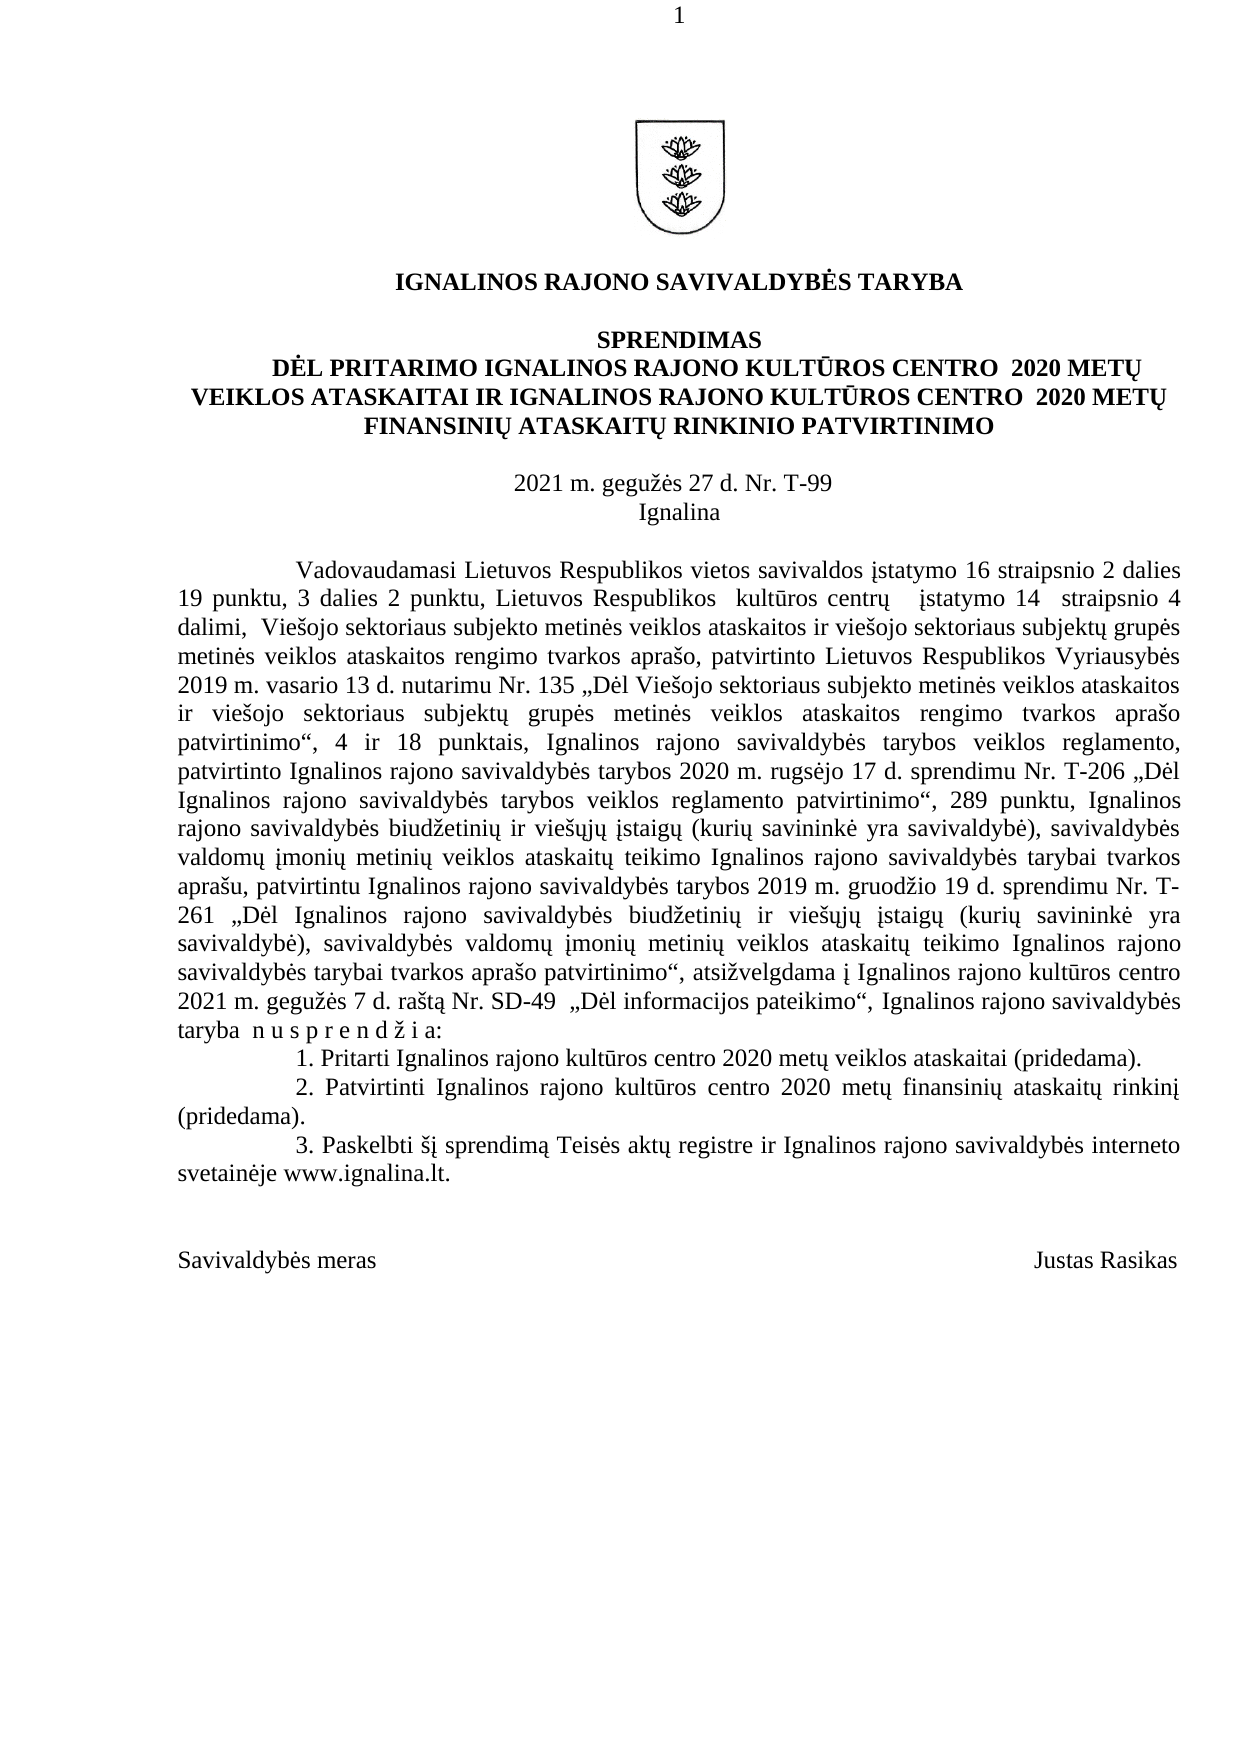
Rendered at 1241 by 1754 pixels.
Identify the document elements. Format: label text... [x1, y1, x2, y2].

text 1. Pritarti Ignalinos rajono kultūros centro 2020 metų veiklos ataskaitai (pridedama). [177, 1043, 1181, 1072]
text IGNALINOS RAJONO SAVIVALDYBĖS TARYBA [177, 267, 1181, 296]
text 2. Patvirtinti Ignalinos rajono kultūros centro 2020 metų finansinių ataskaitų rinkinį (pridedama). [177, 1072, 1181, 1130]
text 2021 m. gegužės 27 d. Nr. T-99 [177, 468, 1181, 497]
text DĖL PRITARIMO IGNALINOS RAJONO KULTŪROS CENTRO 2020 METŲ VEIKLOS ATASKAITAI IR IGNALINOS RAJONO KULTŪROS CENTRO 2020 METŲ FINANSINIŲ ATASKAITŲ RINKINIO PATVIRTINIMO [177, 353, 1181, 440]
text 3. Paskelbti šį sprendimą Teisės aktų registre ir Ignalinos rajono savivaldybės interneto svetainėje www.ignalina.lt. [177, 1130, 1181, 1187]
text SPRENDIMAS [177, 325, 1181, 353]
text Savivaldybės meras Justas Rasikas [177, 1245, 1181, 1273]
text Ignalina [177, 497, 1181, 526]
text Vadovaudamasi Lietuvos Respublikos vietos savivaldos įstatymo 16 straipsnio 2 dalies 19 punktu, 3 dalies 2 punktu, Lietuvos Respublikos kultūros centrų įstatymo 14 straipsnio 4 dalimi, Viešojo sektoriaus subjekto metinės veiklos ataskaitos ir viešojo sektoriaus subjektų grupės metinės veiklos ataskaitos rengimo tvarkos aprašo, patvirtinto Lietuvos Respublikos Vyriausybės 2019 m. vasario 13 d. nutarimu Nr. 135 „Dėl Viešojo sektoriaus subjekto metinės veiklos ataskaitos ir viešojo sektoriaus subjektų grupės metinės veiklos ataskaitos rengimo tvarkos aprašo patvirtinimo“, 4 ir 18 punktais, Ignalinos rajono savivaldybės tarybos veiklos reglamento, patvirtinto Ignalinos rajono savivaldybės tarybos 2020 m. rugsėjo 17 d. sprendimu Nr. T-206 „Dėl Ignalinos rajono savivaldybės tarybos veiklos reglamento patvirtinimo“, 289 punktu, Ignalinos rajono savivaldybės biudžetinių ir viešųjų įstaigų (kurių savininkė yra savivaldybė), savivaldybės valdomų įmonių metinių veiklos ataskaitų teikimo Ignalinos rajono savivaldybės tarybai tvarkos aprašu, patvirtintu Ignalinos rajono savivaldybės tarybos 2019 m. gruodžio 19 d. sprendimu Nr. T-261 „Dėl Ignalinos rajono savivaldybės biudžetinių ir viešųjų įstaigų (kurių savininkė yra savivaldybė), savivaldybės valdomų įmonių metinių veiklos ataskaitų teikimo Ignalinos rajono savivaldybės tarybai tvarkos aprašo patvirtinimo“, atsižvelgdama į Ignalinos rajono kultūros centro 2021 m. gegužės 7 d. raštą Nr. SD-49 „Dėl informacijos pateikimo“, Ignalinos rajono savivaldybės taryba n u s p r e n d ž i a: [177, 555, 1181, 1043]
